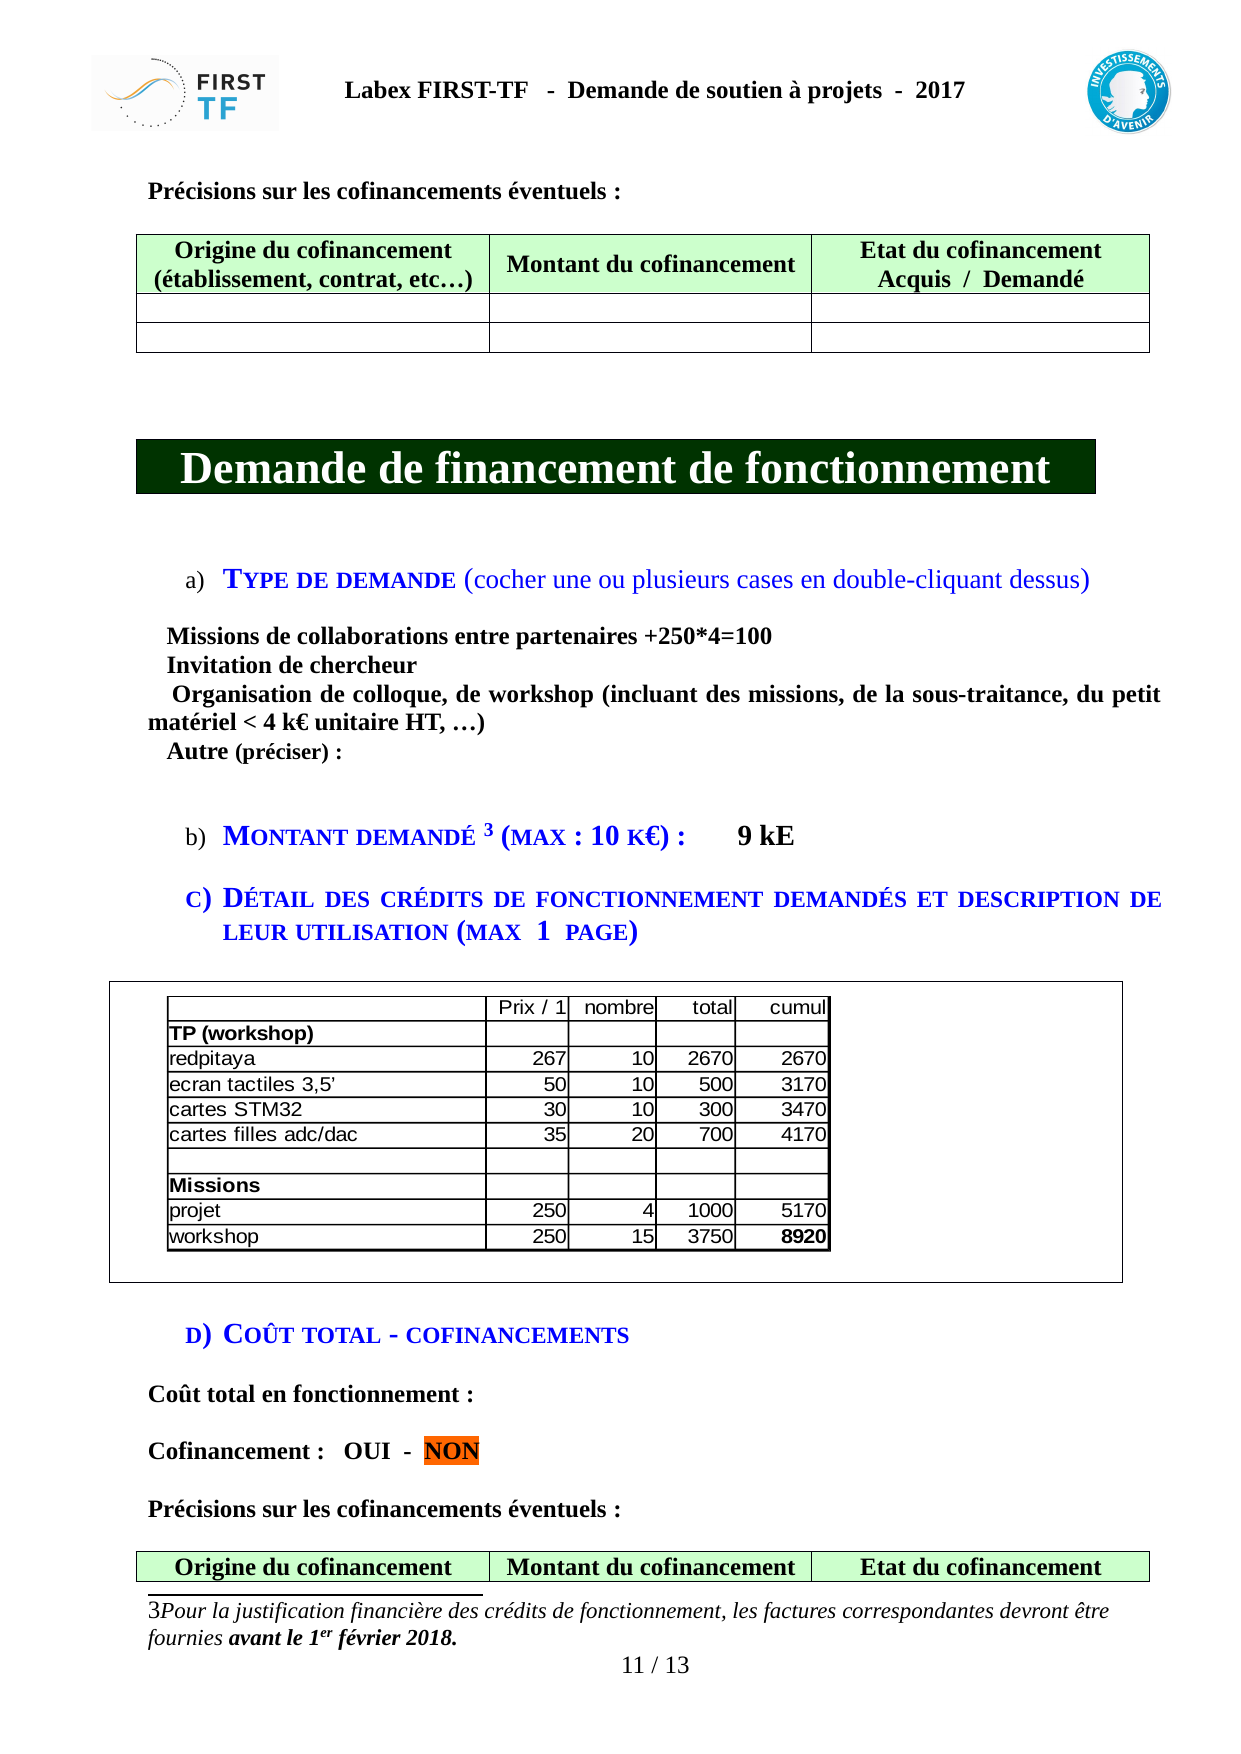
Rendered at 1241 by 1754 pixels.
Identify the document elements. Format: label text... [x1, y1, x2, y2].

text Missions de collaborations entre partenaires +250*4=100 [148, 621, 1162, 650]
table_cell [137, 323, 489, 352]
picture [91, 55, 279, 131]
list Coût total - cofinancements [185, 1316, 1162, 1350]
text Précisions sur les cofinancements éventuels : [148, 1494, 1162, 1522]
table_cell [490, 323, 811, 352]
list Détail des crédits de fonctionnement demandés et description de leur utilisation (max 1 page) [185, 880, 1162, 947]
picture [1085, 47, 1173, 136]
text Autre (préciser) : [148, 736, 1162, 765]
text Organisation de colloque, de workshop (incluant des missions, de la sous-traitance, du petit matériel < 4 k€ unitaire HT, …) [148, 679, 1162, 736]
table_header Montant du cofinancement [490, 1552, 811, 1581]
table_header Etat du cofinancement [812, 1552, 1149, 1581]
text Cofinancement : OUI - NON [148, 1436, 1162, 1465]
table_cell [137, 294, 489, 322]
table_header [110, 982, 1122, 1282]
table_header Etat du cofinancement Acquis / Demandé [812, 235, 1149, 292]
list Montant demandé (max : 10 k€) : 9 kE [185, 818, 1162, 851]
text Invitation de chercheur [148, 650, 1162, 679]
table_header Montant du cofinancement [490, 235, 811, 292]
table_cell [490, 294, 811, 322]
table_header Origine du cofinancement [137, 1552, 489, 1581]
list Pour la justification financière des crédits de fonctionnement, les factures correspondantes devront être fournies avant le 1er février 2018. [148, 1595, 1162, 1650]
text Précisions sur les cofinancements éventuels : [148, 176, 1162, 205]
table_header Demande de financement de fonctionnement [137, 440, 1095, 493]
table_header Origine du cofinancement (établissement, contrat, etc…) [137, 235, 489, 292]
list Type de demande (cocher une ou plusieurs cases en double-cliquant dessus) [185, 561, 1162, 595]
table_cell [812, 323, 1149, 352]
text Coût total en fonctionnement : [148, 1379, 1162, 1407]
table_cell [812, 294, 1149, 322]
